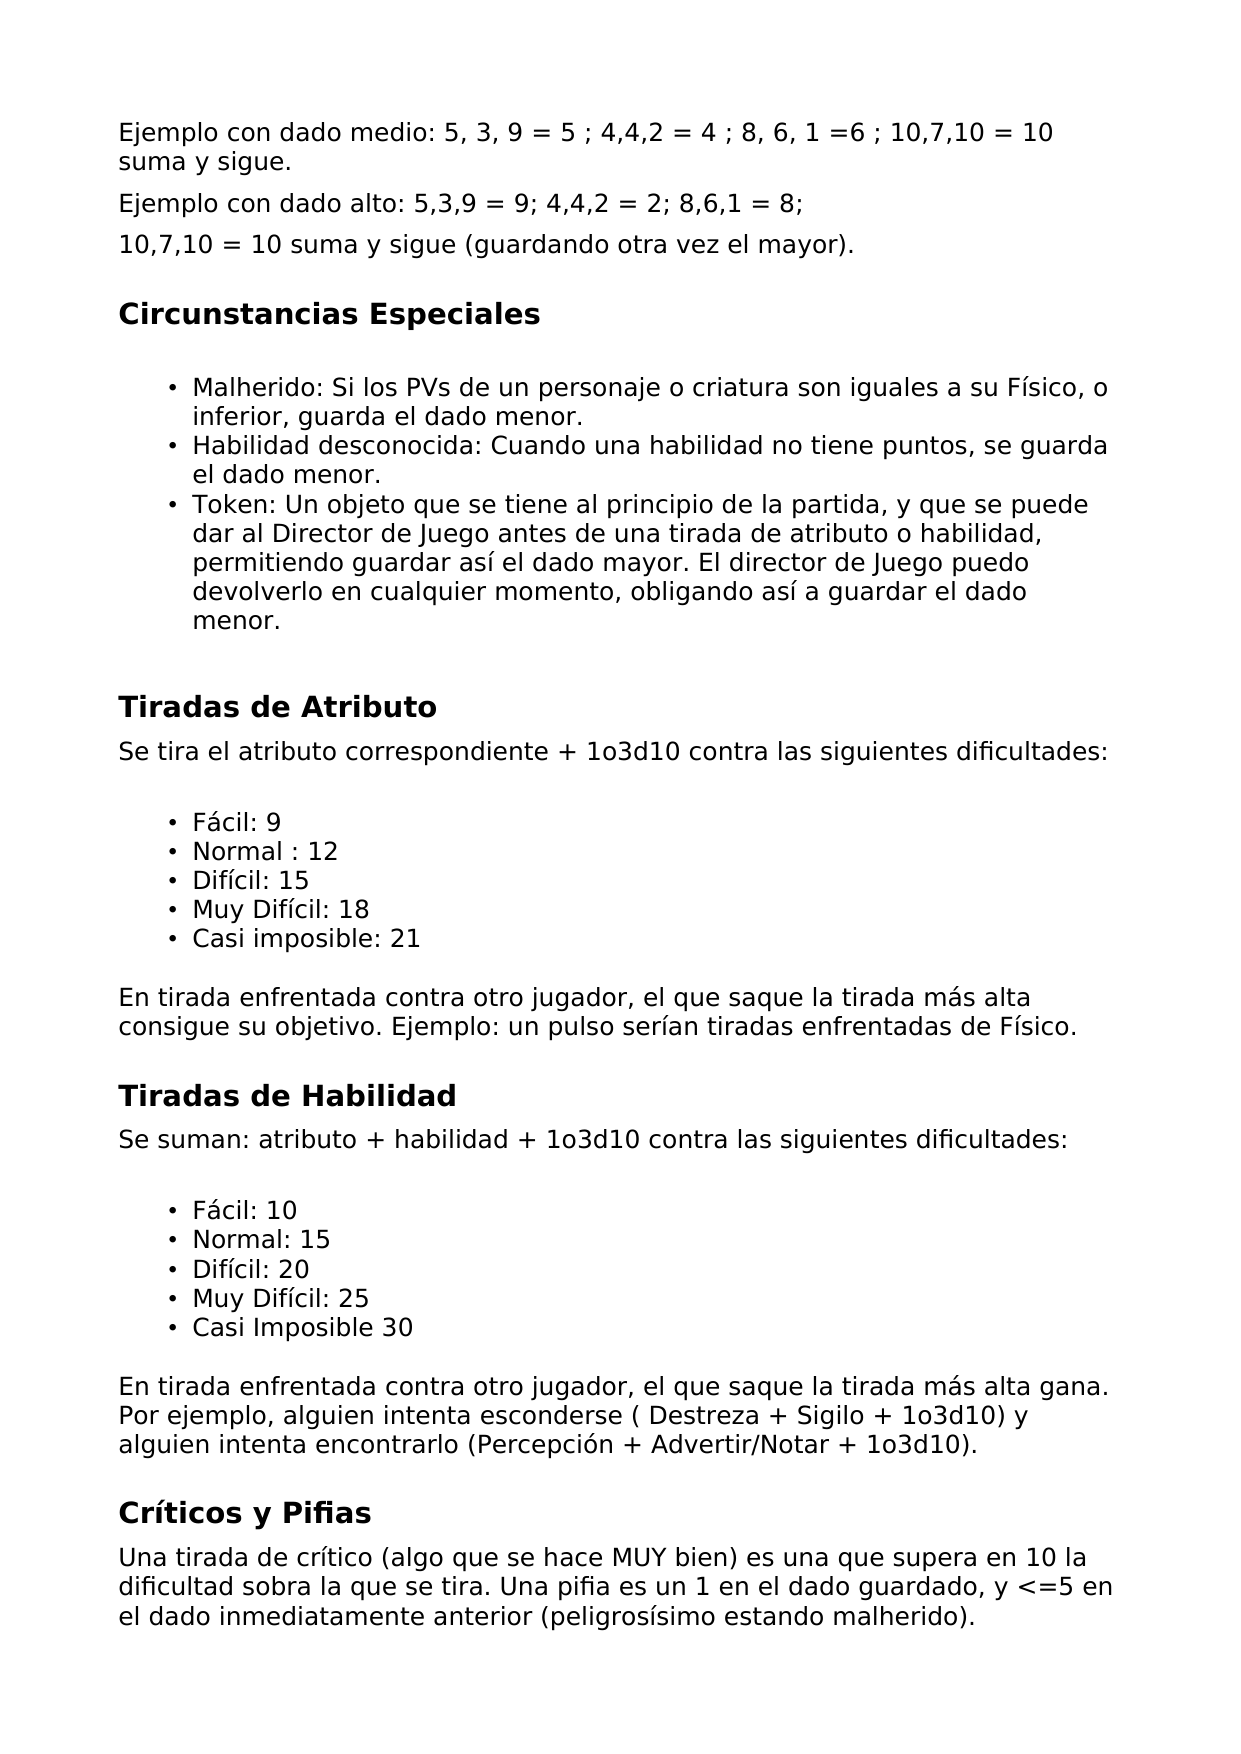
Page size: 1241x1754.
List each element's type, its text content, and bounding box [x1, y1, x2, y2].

subtitle Tiradas de Atributo [118, 690, 1122, 724]
list Fácil: 9 [177, 808, 1122, 837]
list Token: Un objeto que se tiene al principio de la partida, y que se puede dar al Director de Juego antes de una tirada de atributo o habilidad, permitiendo guardar así el dado mayor. El director de Juego puedo devolverlo en cualquier momento, obligando así a guardar el dado menor. [177, 490, 1122, 636]
list Muy Difícil: 25 [177, 1284, 1122, 1313]
subtitle Circunstancias Especiales [118, 297, 1122, 331]
text Ejemplo con dado alto: 5,3,9 = 9; 4,4,2 = 2; 8,6,1 = 8; [118, 189, 1122, 218]
list Normal : 12 [177, 837, 1122, 866]
text Ejemplo con dado medio: 5, 3, 9 = 5 ; 4,4,2 = 4 ; 8, 6, 1 =6 ; 10,7,10 = 10 suma y sigue. [118, 118, 1122, 176]
text Se suman: atributo + habilidad + 1o3d10 contra las siguientes dificultades: [118, 1125, 1122, 1154]
subtitle Críticos y Pifias [118, 1497, 1122, 1531]
list Normal: 15 [177, 1226, 1122, 1255]
text Se tira el atributo correspondiente + 1o3d10 contra las siguientes dificultades: [118, 737, 1122, 766]
list Malherido: Si los PVs de un personaje o criatura son iguales a su Físico, o inferior, guarda el dado menor. [177, 373, 1122, 432]
text 10,7,10 = 10 suma y sigue (guardando otra vez el mayor). [118, 231, 1122, 260]
subtitle Tiradas de Habilidad [118, 1079, 1122, 1113]
list Fácil: 10 [177, 1197, 1122, 1226]
list Difícil: 15 [177, 866, 1122, 895]
text En tirada enfrentada contra otro jugador, el que saque la tirada más alta gana. Por ejemplo, alguien intenta esconderse ( Destreza + Sigilo + 1o3d10) y alguien intenta encontrarlo (Percepción + Advertir/Notar + 1o3d10). [118, 1372, 1122, 1459]
list Casi imposible: 21 [177, 924, 1122, 954]
list Difícil: 20 [177, 1255, 1122, 1284]
list Habilidad desconocida: Cuando una habilidad no tiene puntos, se guarda el dado menor. [177, 432, 1122, 490]
list Muy Difícil: 18 [177, 895, 1122, 924]
text En tirada enfrentada contra otro jugador, el que saque la tirada más alta consigue su objetivo. Ejemplo: un pulso serían tiradas enfrentadas de Físico. [118, 983, 1122, 1041]
list Casi Imposible 30 [177, 1313, 1122, 1342]
text Una tirada de crítico (algo que se hace MUY bien) es una que supera en 10 la dificultad sobra la que se tira. Una pifia es un 1 en el dado guardado, y <=5 en el dado inmediatamente anterior (peligrosísimo estando malherido). [118, 1543, 1122, 1631]
